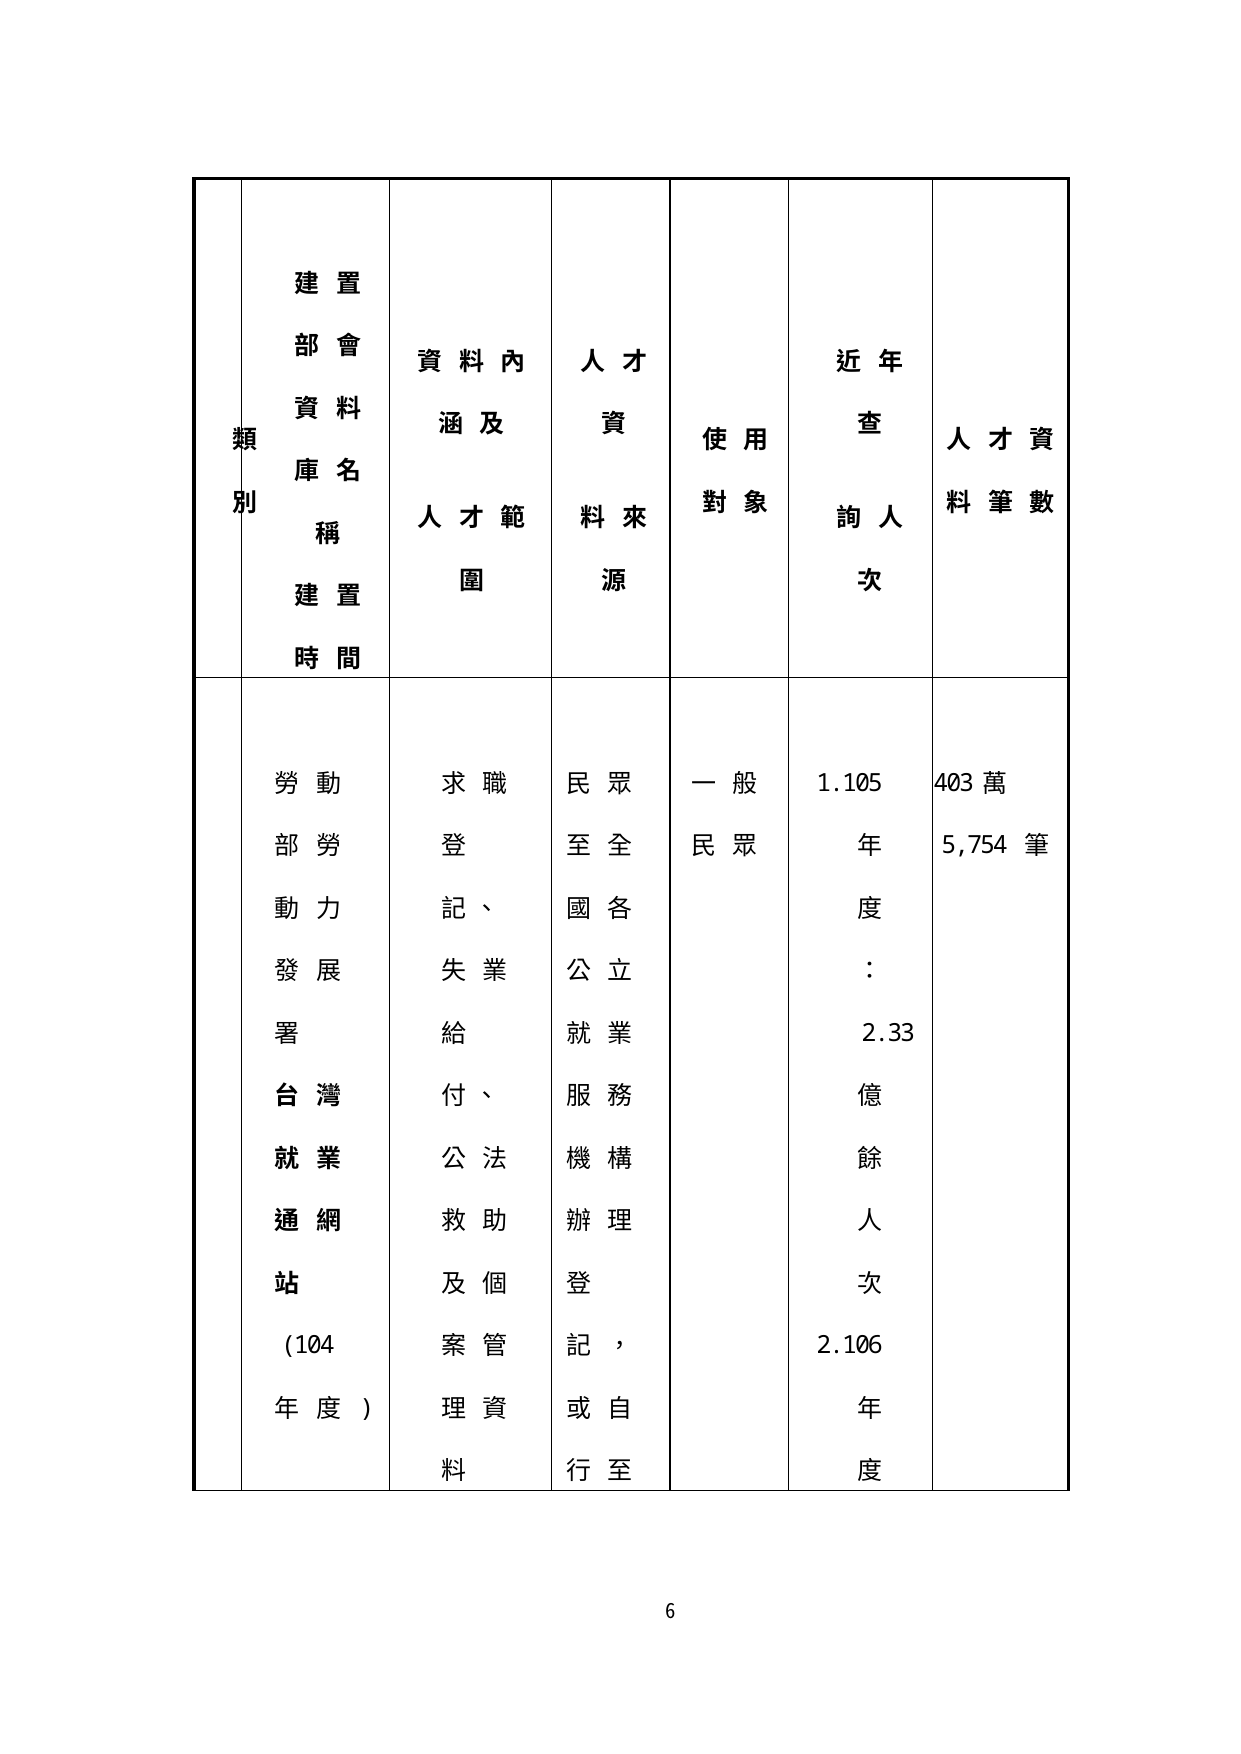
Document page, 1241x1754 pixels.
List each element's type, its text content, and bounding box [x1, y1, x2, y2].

table_header 使用對象 [671, 180, 788, 677]
table_header 人才資 料筆數 [933, 180, 1067, 677]
table_header 近年查 詢人次 [789, 180, 932, 677]
table_cell 403萬5,754筆 [933, 678, 1067, 1490]
table_header 人才資 料來源 [552, 180, 669, 677]
table_cell 勞動部勞動力發展署 台灣就業通網站 (104年度) [242, 678, 389, 1490]
table_header 類別 [196, 180, 241, 677]
table_cell 民眾至全國各公立就業服務機構辦理登記，或自行至 [552, 678, 669, 1490]
table_cell 媒合工作性質資料庫 [196, 678, 241, 1490]
table_cell 一般民眾 [671, 678, 788, 1490]
table_cell 1.105年度：2.33億餘人次 2.106年度 [789, 678, 932, 1490]
table_header 資料內涵及 人才範圍 [390, 180, 551, 677]
table_header 建置部會 資料庫名稱 建置時間 [242, 180, 389, 677]
table_cell 求職登記、失業給付、公法救助及個案管理資料 [390, 678, 551, 1490]
